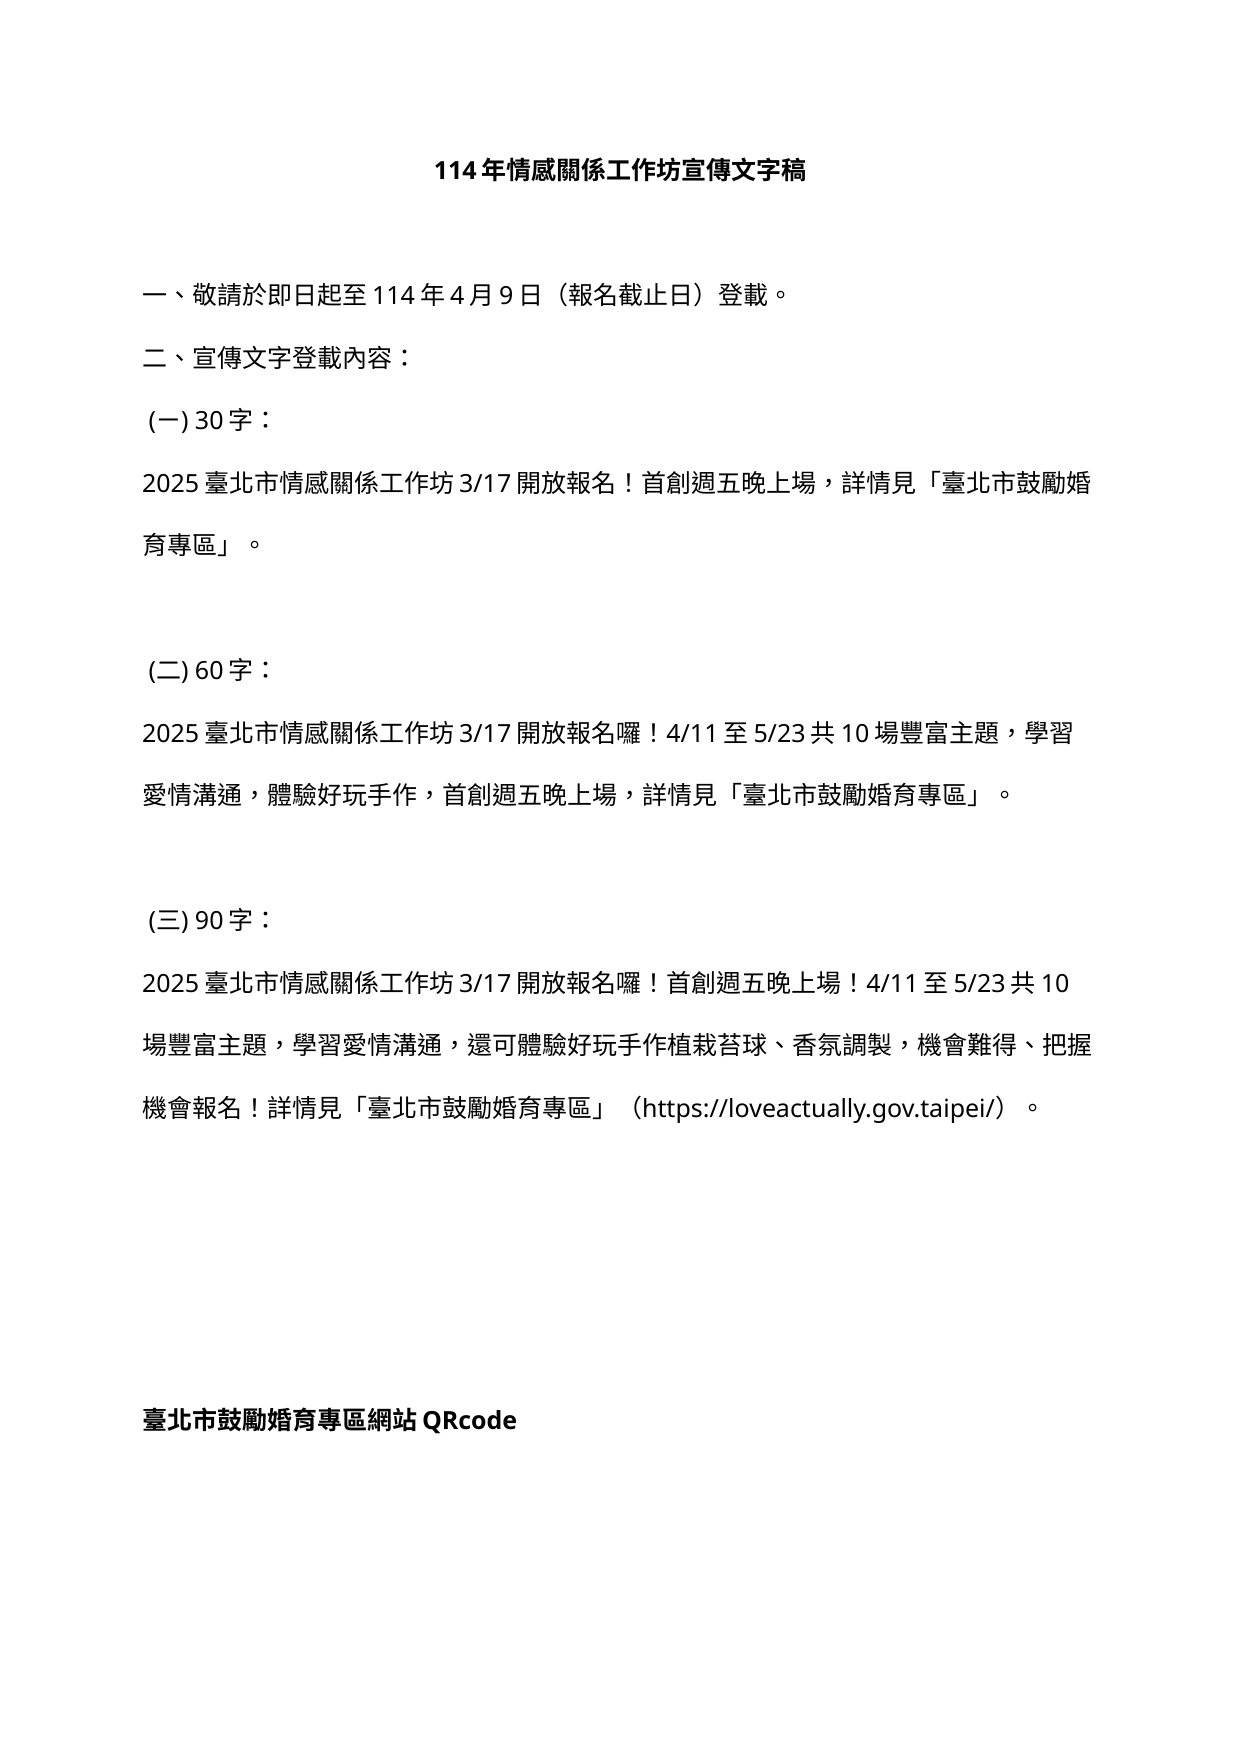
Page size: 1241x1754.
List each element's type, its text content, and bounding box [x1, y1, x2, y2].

text 一、敬請於即日起至114年4月9日（報名截止日）登載。 [142, 252, 1098, 314]
text 114年情感關係工作坊宣傳文字稿 [142, 127, 1098, 189]
text 2025臺北市情感關係工作坊3/17開放報名囉！首創週五晚上場！4/11至5/23共10場豐富主題，學習愛情溝通，還可體驗好玩手作植栽苔球、香氛調製，機會難得、把握機會報名！詳情見「臺北市鼓勵婚育專區」（https://loveactually.gov.taipei/）。 [142, 939, 1098, 1127]
text 臺北市鼓勵婚育專區網站QRcode [142, 1377, 1098, 1439]
text (ㄧ) 30字： [142, 377, 1098, 439]
text (二) 60字： [142, 627, 1098, 689]
text 2025臺北市情感關係工作坊3/17開放報名囉！4/11至5/23共10場豐富主題，學習愛情溝通，體驗好玩手作，首創週五晚上場，詳情見「臺北市鼓勵婚育專區」。 [142, 689, 1098, 814]
text 二、宣傳文字登載內容： [142, 314, 1098, 377]
text (三) 90字： [142, 877, 1098, 939]
text 2025臺北市情感關係工作坊3/17開放報名！首創週五晚上場，詳情見「臺北市鼓勵婚育專區」。 [142, 439, 1098, 564]
